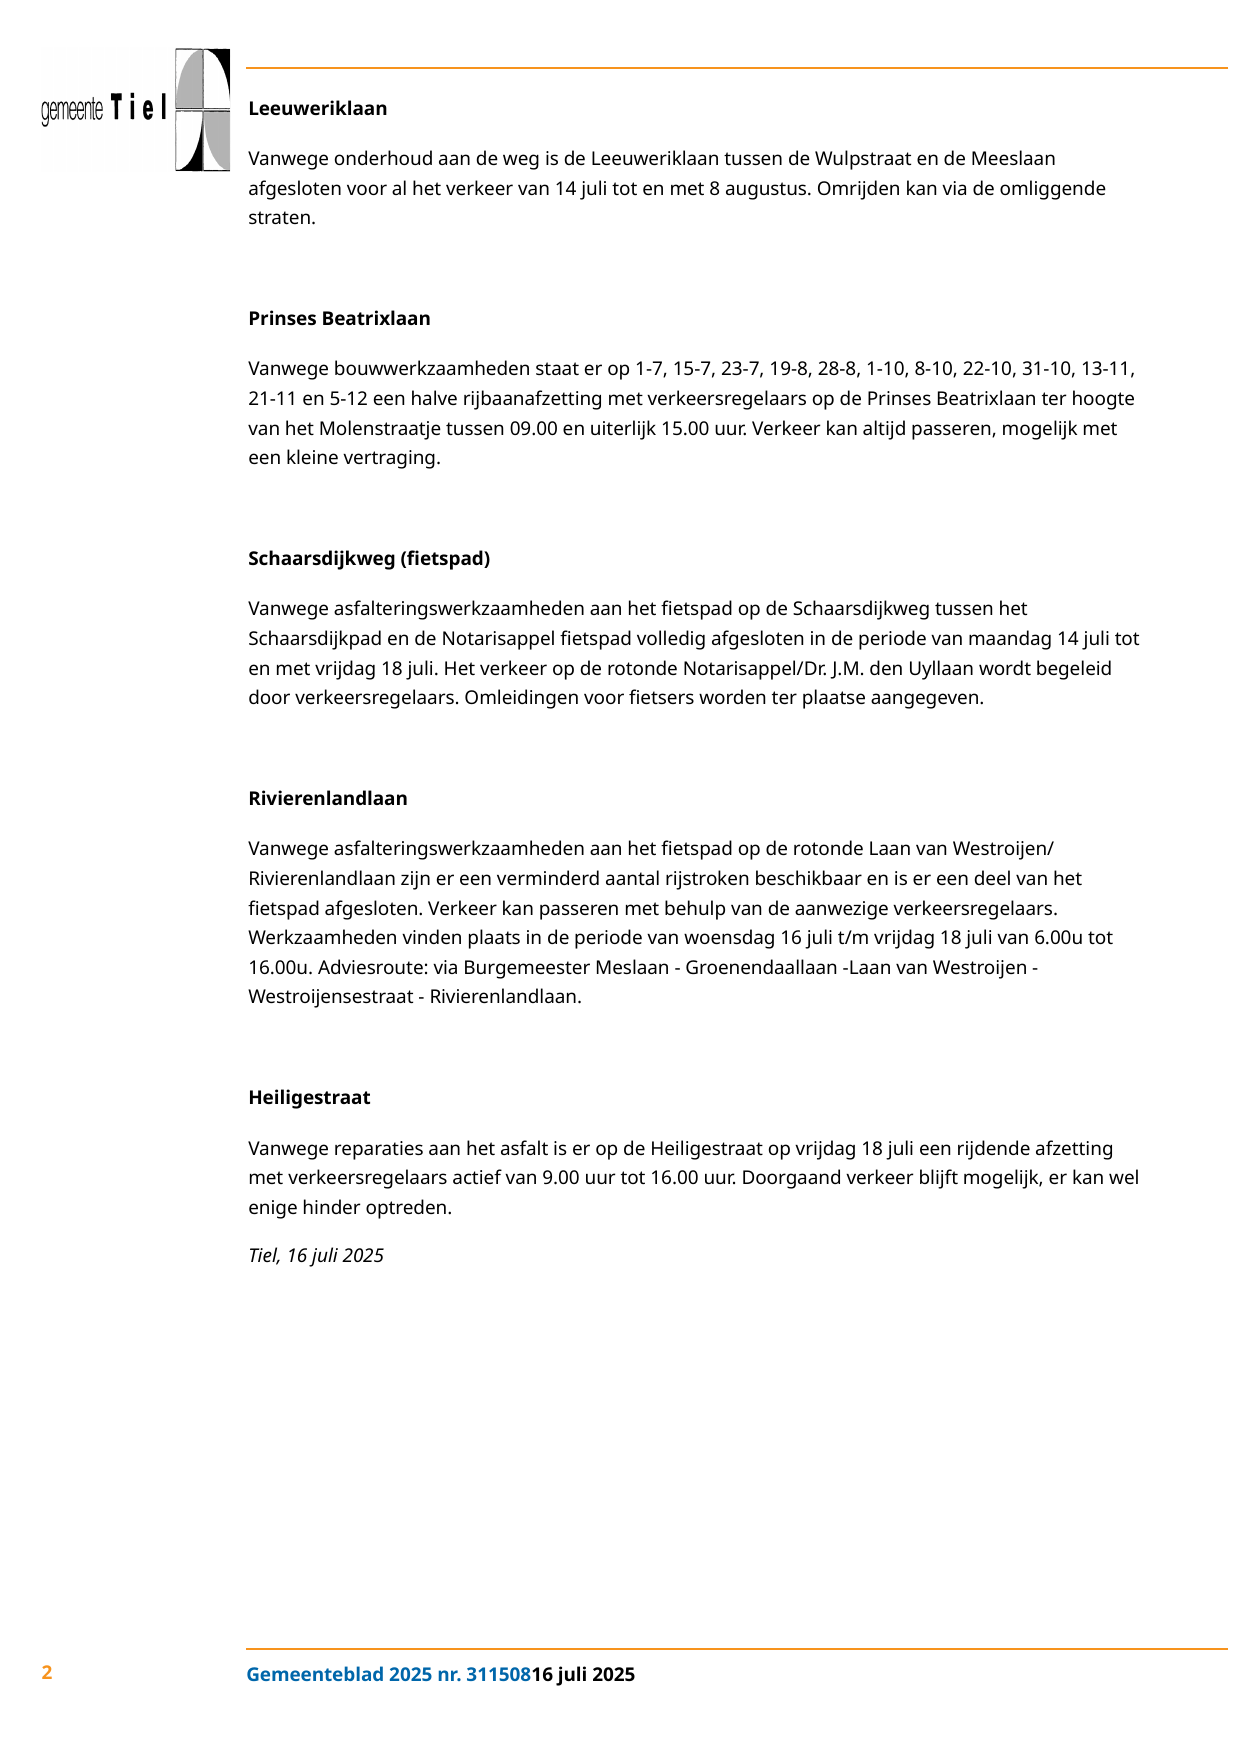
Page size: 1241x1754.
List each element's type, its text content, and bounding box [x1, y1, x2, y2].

text Vanwege asfalteringswerkzaamheden aan het fietspad op de Schaarsdijkweg tussen het Schaarsdijkpad en de Notarisappel fietspad volledig afgesloten in de periode van maandag 14 juli tot en met vrijdag 18 juli. Het verkeer op de rotonde Notarisappel/Dr. J.M. den Uyllaan wordt begeleid door verkeersregelaars. Omleidingen voor fietsers worden ter plaatse aangegeven. [248, 596, 1152, 710]
text Vanwege asfalteringswerkzaamheden aan het fietspad op de rotonde Laan van Westroijen/ Rivierenlandlaan zijn er een verminderd aantal rijstroken beschikbaar en is er een deel van het fietspad afgesloten. Verkeer kan passeren met behulp van de aanwezige verkeersregelaars. Werkzaamheden vinden plaats in de periode van woensdag 16 juli t/m vrijdag 18 juli van 6.00u tot 16.00u. Adviesroute: via Burgemeester Meslaan - Groenendaallaan -Laan van Westroijen - Westroijensestraat - Rivierenlandlaan. [248, 836, 1152, 1009]
text Vanwege bouwwerkzaamheden staat er op 1-7, 15-7, 23-7, 19-8, 28-8, 1-10, 8-10, 22-10, 31-10, 13-11, 21-11 en 5-12 een halve rijbaanafzetting met verkeersregelaars op de Prinses Beatrixlaan ter hoogte van het Molenstraatje tussen 09.00 en uiterlijk 15.00 uur. Verkeer kan altijd passeren, mogelijk met een kleine vertraging. [248, 356, 1152, 470]
text Vanwege onderhoud aan de weg is de Leeuweriklaan tussen de Wulpstraat en de Meeslaan afgesloten voor al het verkeer van 14 juli tot en met 8 augustus. Omrijden kan via de omliggende straten. [248, 145, 1152, 230]
text Heiligestraat [248, 1084, 1152, 1110]
text Leeuweriklaan [248, 95, 1152, 121]
picture [41, 47, 231, 172]
text Schaarsdijkweg (fietspad) [248, 545, 1152, 571]
text Tiel, 16 juli 2025 [248, 1242, 1152, 1267]
text Vanwege reparaties aan het asfalt is er op de Heiligestraat op vrijdag 18 juli een rijdende afzetting met verkeersregelaars actief van 9.00 uur tot 16.00 uur. Doorgaand verkeer blijft mogelijk, er kan wel enige hinder optreden. [248, 1135, 1152, 1220]
text Rivierenlandlaan [248, 785, 1152, 811]
text Prinses Beatrixlaan [248, 305, 1152, 331]
